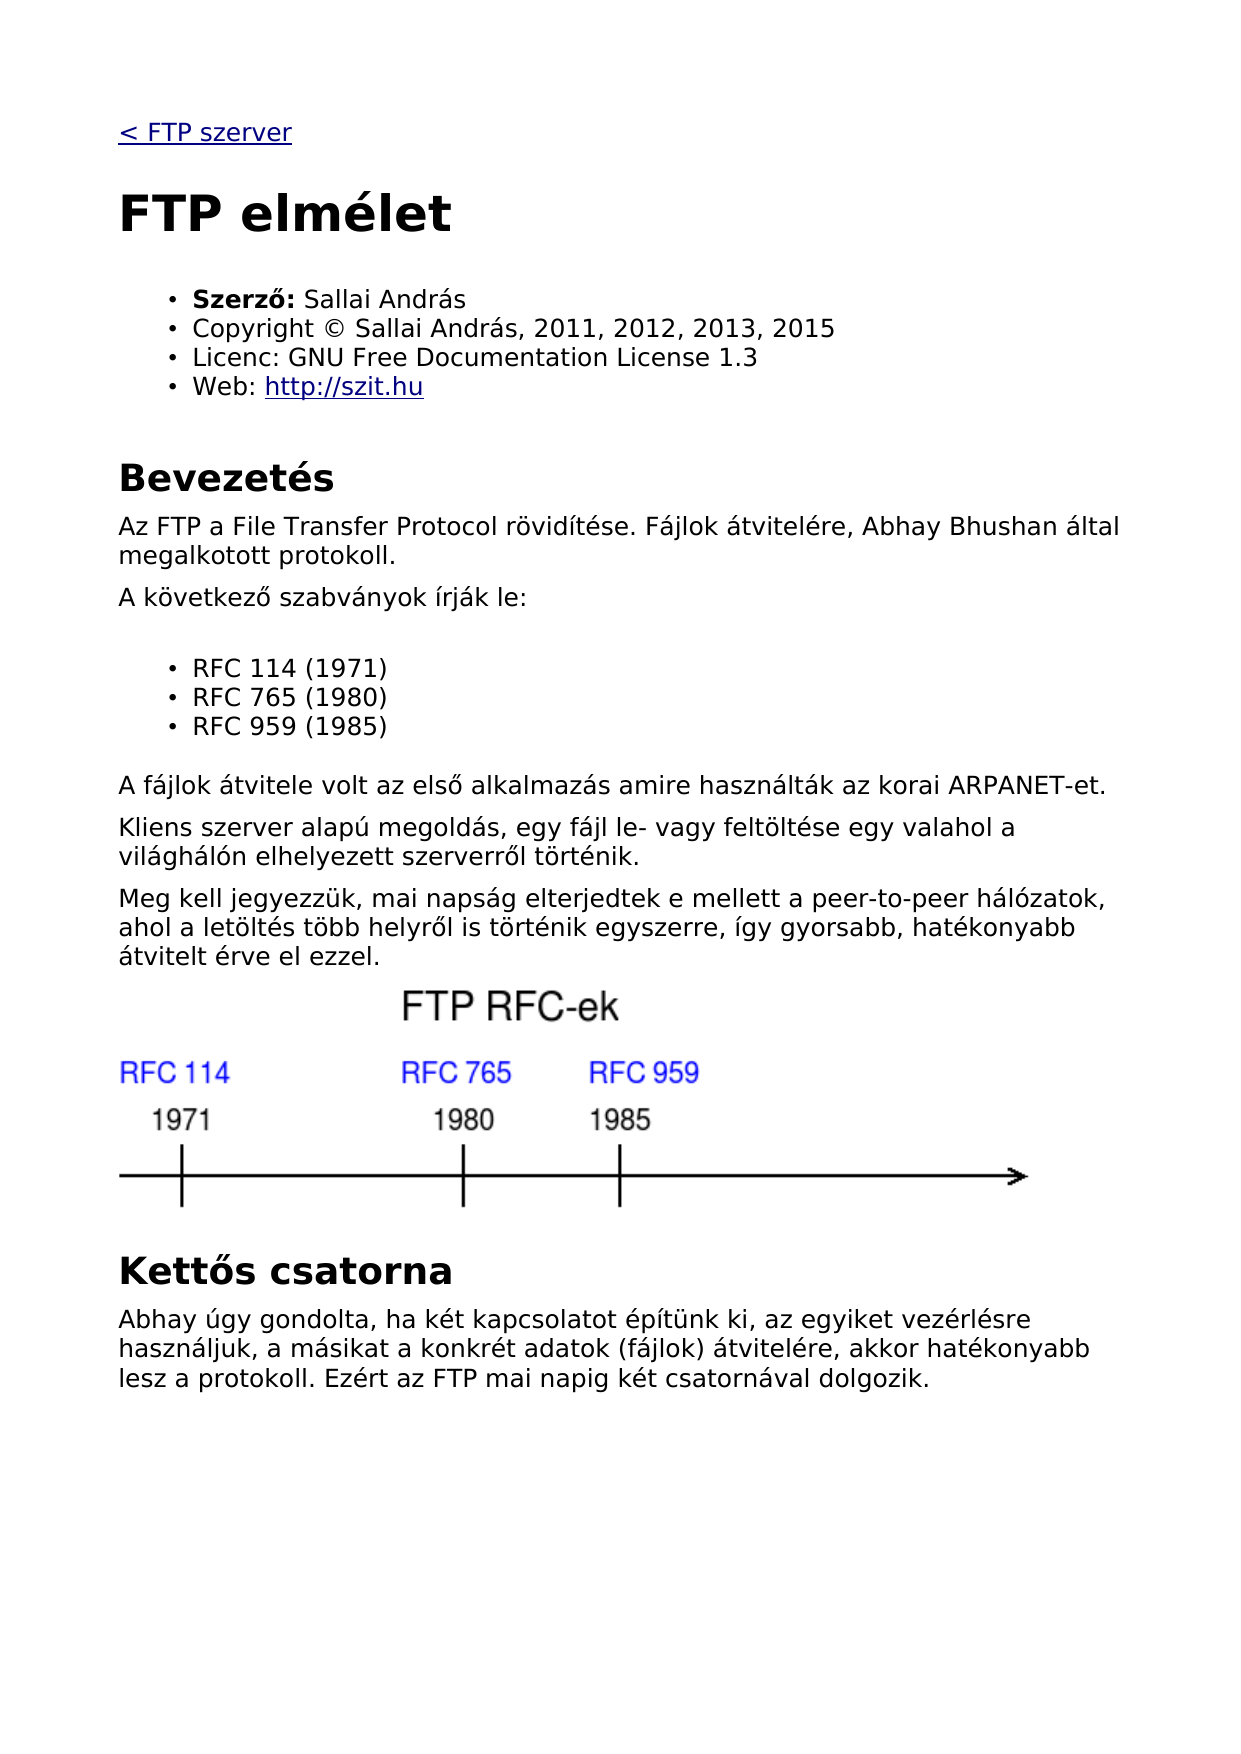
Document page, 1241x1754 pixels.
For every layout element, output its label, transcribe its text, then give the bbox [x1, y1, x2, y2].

list Copyright © Sallai András, 2011, 2012, 2013, 2015 [177, 314, 1122, 343]
text Kliens szerver alapú megoldás, egy fájl le- vagy feltöltése egy valahol a világhálón elhelyezett szerverről történik. [118, 813, 1122, 871]
list Licenc: GNU Free Documentation License 1.3 [177, 343, 1122, 372]
list RFC 765 (1980) [177, 683, 1122, 713]
list Web: http://szit.hu [177, 372, 1122, 402]
list RFC 114 (1971) [177, 654, 1122, 683]
subtitle Kettős csatorna [118, 1249, 1122, 1293]
text A fájlok átvitele volt az első alkalmazás amire használták az korai ARPANET-et. [118, 771, 1122, 800]
text A következő szabványok írják le: [118, 583, 1122, 612]
text Abhay úgy gondolta, ha két kapcsolatot építünk ki, az egyiket vezérlésre használjuk, a másikat a konkrét adatok (fájlok) átvitelére, akkor hatékonyabb lesz a protokoll. Ezért az FTP mai napig két csatornával dolgozik. [118, 1306, 1122, 1393]
list Szerző: Sallai András [177, 285, 1122, 314]
subtitle FTP elmélet [118, 185, 1122, 243]
text < FTP szerver [118, 118, 1122, 147]
text Meg kell jegyezzük, mai napság elterjedtek e mellett a peer-to-peer hálózatok, ahol a letöltés több helyről is történik egyszerre, így gyorsabb, hatékonyabb átvitelt érve el ezzel. [118, 884, 1122, 971]
subtitle Bevezetés [118, 456, 1122, 500]
list RFC 959 (1985) [177, 713, 1122, 742]
text Az FTP a File Transfer Protocol rövidítése. Fájlok átvitelére, Abhay Bhushan által megalkotott protokoll. [118, 512, 1122, 571]
picture [118, 983, 1033, 1212]
